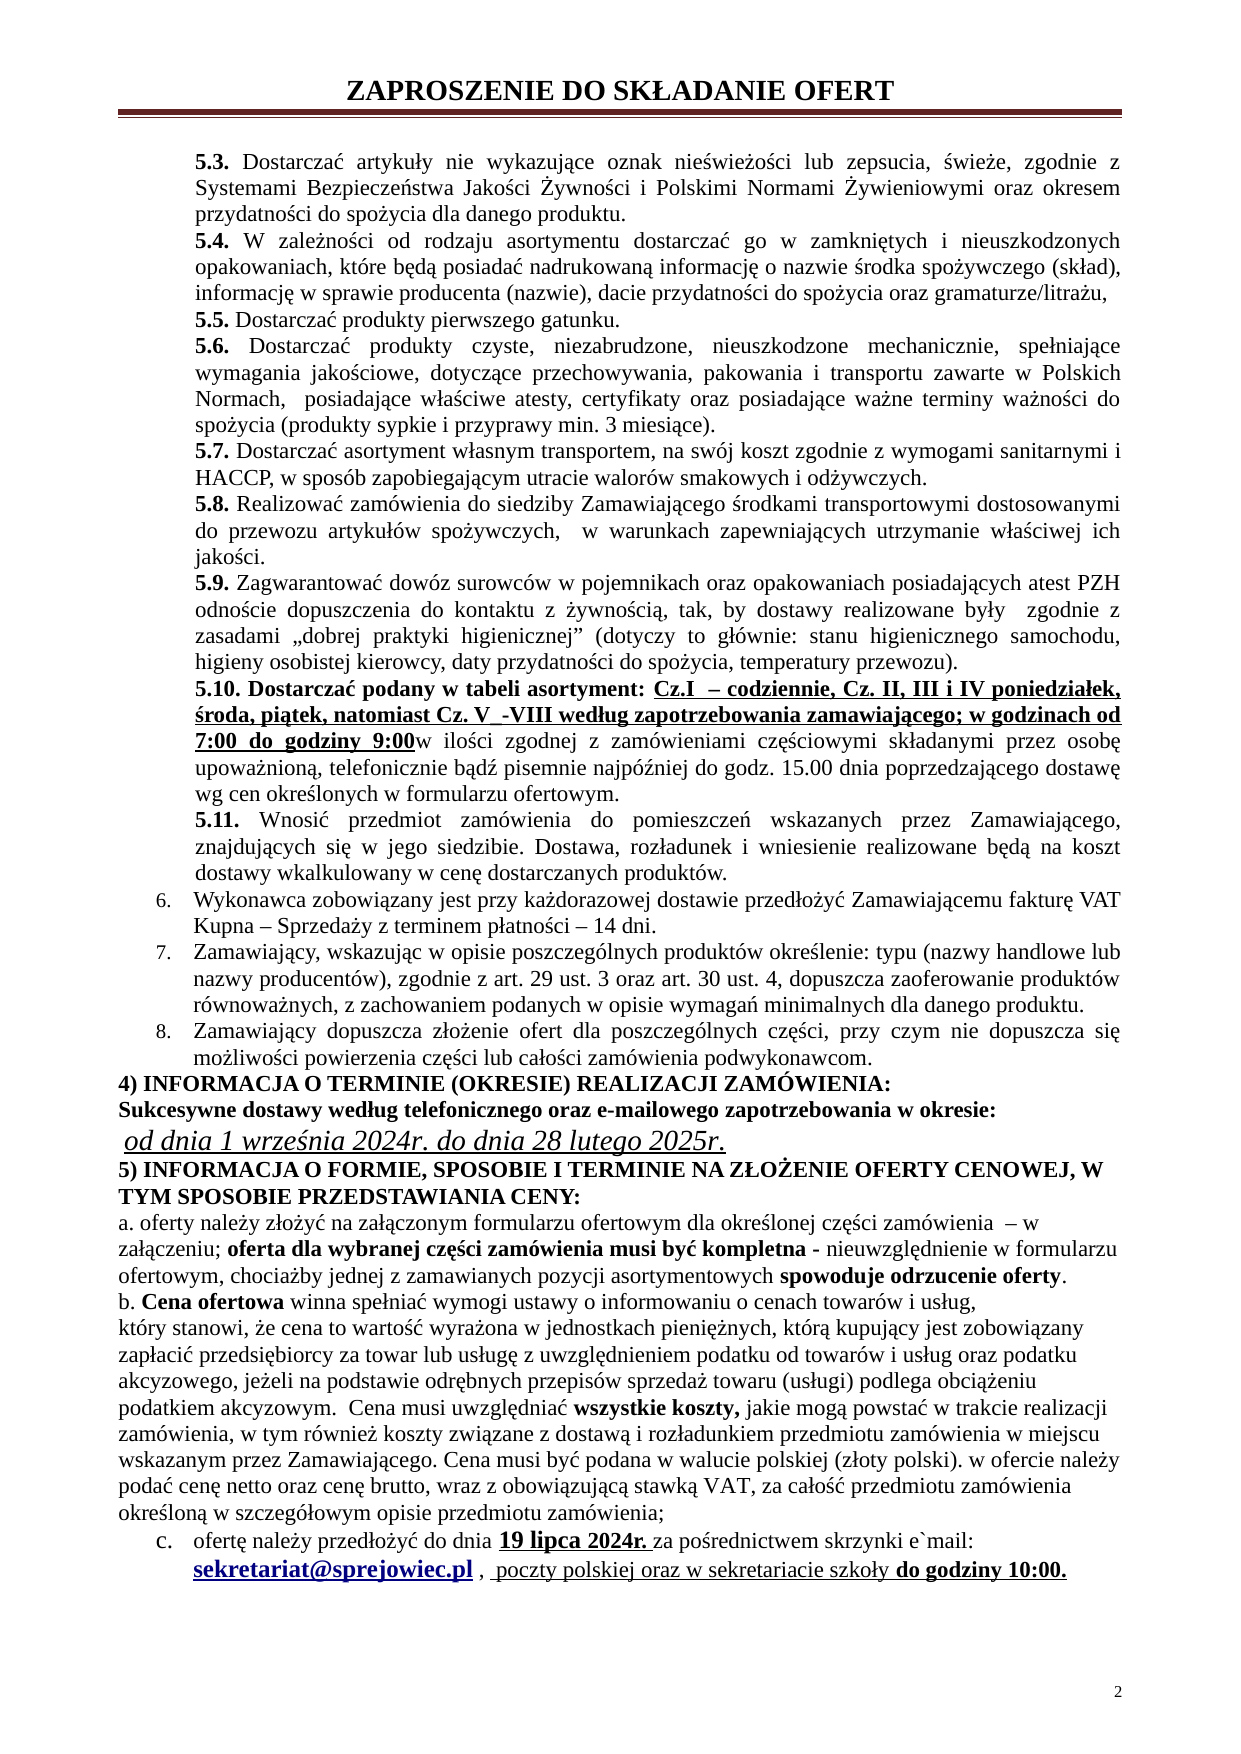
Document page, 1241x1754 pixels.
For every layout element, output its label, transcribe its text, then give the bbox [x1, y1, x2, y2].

text od dnia 1 września 2024r. do dnia 28 lutego 2025r. [118, 1123, 1122, 1156]
list Zamawiający, wskazując w opisie poszczególnych produktów określenie: typu (nazwy handlowe lub nazwy producentów), zgodnie z art. 29 ust. 3 oraz art. 30 ust. 4, dopuszcza zaoferowanie produktów równoważnych, z zachowaniem podanych w opisie wymagań minimalnych dla danego produktu. [156, 938, 1122, 1017]
list 5.4. W zależności od rodzaju asortymentu dostarczać go w zamkniętych i nieuszkodzonych opakowaniach, które będą posiadać nadrukowaną informację o nazwie środka spożywczego (skład), informację w sprawie producenta (nazwie), dacie przydatności do spożycia oraz gramaturze/litrażu, [195, 227, 1122, 306]
text b. Cena ofertowa winna spełniać wymogi ustawy o informowaniu o cenach towarów i usług, który stanowi, że cena to wartość wyrażona w jednostkach pieniężnych, którą kupujący jest zobowiązany zapłacić przedsiębiorcy za towar lub usługę z uwzględnieniem podatku od towarów i usług oraz podatku akcyzowego, jeżeli na podstawie odrębnych przepisów sprzedaż towaru (usługi) podlega obciążeniu podatkiem akcyzowym. Cena musi uwzględniać wszystkie koszty, jakie mogą powstać w trakcie realizacji zamówienia, w tym również koszty związane z dostawą i rozładunkiem przedmiotu zamówienia w miejscu wskazanym przez Zamawiającego. Cena musi być podana w walucie polskiej (złoty polski). w ofercie należy podać cenę netto oraz cenę brutto, wraz z obowiązującą stawką VAT, za całość przedmiotu zamówienia określoną w szczegółowym opisie przedmiotu zamówienia; [118, 1288, 1122, 1525]
list ofertę należy przedłożyć do dnia 19 lipca 2024r. za pośrednictwem skrzynki e`mail: sekretariat@sprejowiec.pl , poczty polskiej oraz w sekretariacie szkoły do godziny 10:00. [156, 1525, 1122, 1583]
text 4) INFORMACJA O TERMINIE (OKRESIE) REALIZACJI ZAMÓWIENIA: [118, 1070, 1122, 1096]
list 5.7. Dostarczać asortyment własnym transportem, na swój koszt zgodnie z wymogami sanitarnymi i HACCP, w sposób zapobiegającym utracie walorów smakowych i odżywczych. [195, 438, 1122, 490]
list 5.5. Dostarczać produkty pierwszego gatunku. [195, 306, 1122, 332]
text 5) INFORMACJA O FORMIE, SPOSOBIE I TERMINIE NA ZŁOŻENIE OFERTY CENOWEJ, W TYM SPOSOBIE PRZEDSTAWIANIA CENY: [118, 1156, 1122, 1209]
list 5.10. Dostarczać podany w tabeli asortyment: Cz.I – codziennie, Cz. II, III i IV poniedziałek, środa, piątek, natomiast Cz. V_-VIII według zapotrzebowania zamawiającego; w godzinach od [195, 675, 1122, 724]
list 5.11. Wnosić przedmiot zamówienia do pomieszczeń wskazanych przez Zamawiającego, znajdujących się w jego siedzibie. Dostawa, rozładunek i wniesienie realizowane będą na koszt dostawy wkalkulowany w cenę dostarczanych produktów. [195, 807, 1122, 886]
list 5.3. Dostarczać artykuły nie wykazujące oznak nieświeżości lub zepsucia, świeże, zgodnie z Systemami Bezpieczeństwa Jakości Żywności i Polskimi Normami Żywieniowymi oraz okresem przydatności do spożycia dla danego produktu. [195, 148, 1122, 227]
text a. oferty należy złożyć na załączonym formularzu ofertowym dla określonej części zamówienia – w załączeniu; oferta dla wybranej części zamówienia musi być kompletna - nieuwzględnienie w formularzu ofertowym, chociażby jednej z zamawianych pozycji asortymentowych spowoduje odrzucenie oferty. [118, 1209, 1122, 1288]
list Zamawiający dopuszcza złożenie ofert dla poszczególnych części, przy czym nie dopuszcza się możliwości powierzenia części lub całości zamówienia podwykonawcom. [156, 1017, 1122, 1070]
text Sukcesywne dostawy według telefonicznego oraz e-mailowego zapotrzebowania w okresie: [118, 1096, 1122, 1123]
list Wykonawca zobowiązany jest przy każdorazowej dostawie przedłożyć Zamawiającemu fakturę VAT Kupna – Sprzedaży z terminem płatności – 14 dni. [156, 886, 1122, 938]
list 5.8. Realizować zamówienia do siedziby Zamawiającego środkami transportowymi dostosowanymi do przewozu artykułów spożywczych, w warunkach zapewniających utrzymanie właściwej ich jakości. [195, 490, 1122, 569]
list 5.9. Zagwarantować dowóz surowców w pojemnikach oraz opakowaniach posiadających atest PZH odnoście dopuszczenia do kontaktu z żywnością, tak, by dostawy realizowane były zgodnie z zasadami „dobrej praktyki higienicznej” (dotyczy to głównie: stanu higienicznego samochodu, higieny osobistej kierowcy, daty przydatności do spożycia, temperatury przewozu). [195, 569, 1122, 675]
list 7:00 do godziny 9:00w ilości zgodnej z zamówieniami częściowymi składanymi przez osobę upoważnioną, telefonicznie bądź pisemnie najpóźniej do godz. 15.00 dnia poprzedzającego dostawę wg cen określonych w formularzu ofertowym. [195, 725, 1122, 807]
list 5.6. Dostarczać produkty czyste, niezabrudzone, nieuszkodzone mechanicznie, spełniające wymagania jakościowe, dotyczące przechowywania, pakowania i transportu zawarte w Polskich Normach, posiadające właściwe atesty, certyfikaty oraz posiadające ważne terminy ważności do spożycia (produkty sypkie i przyprawy min. 3 miesiące). [195, 332, 1122, 438]
